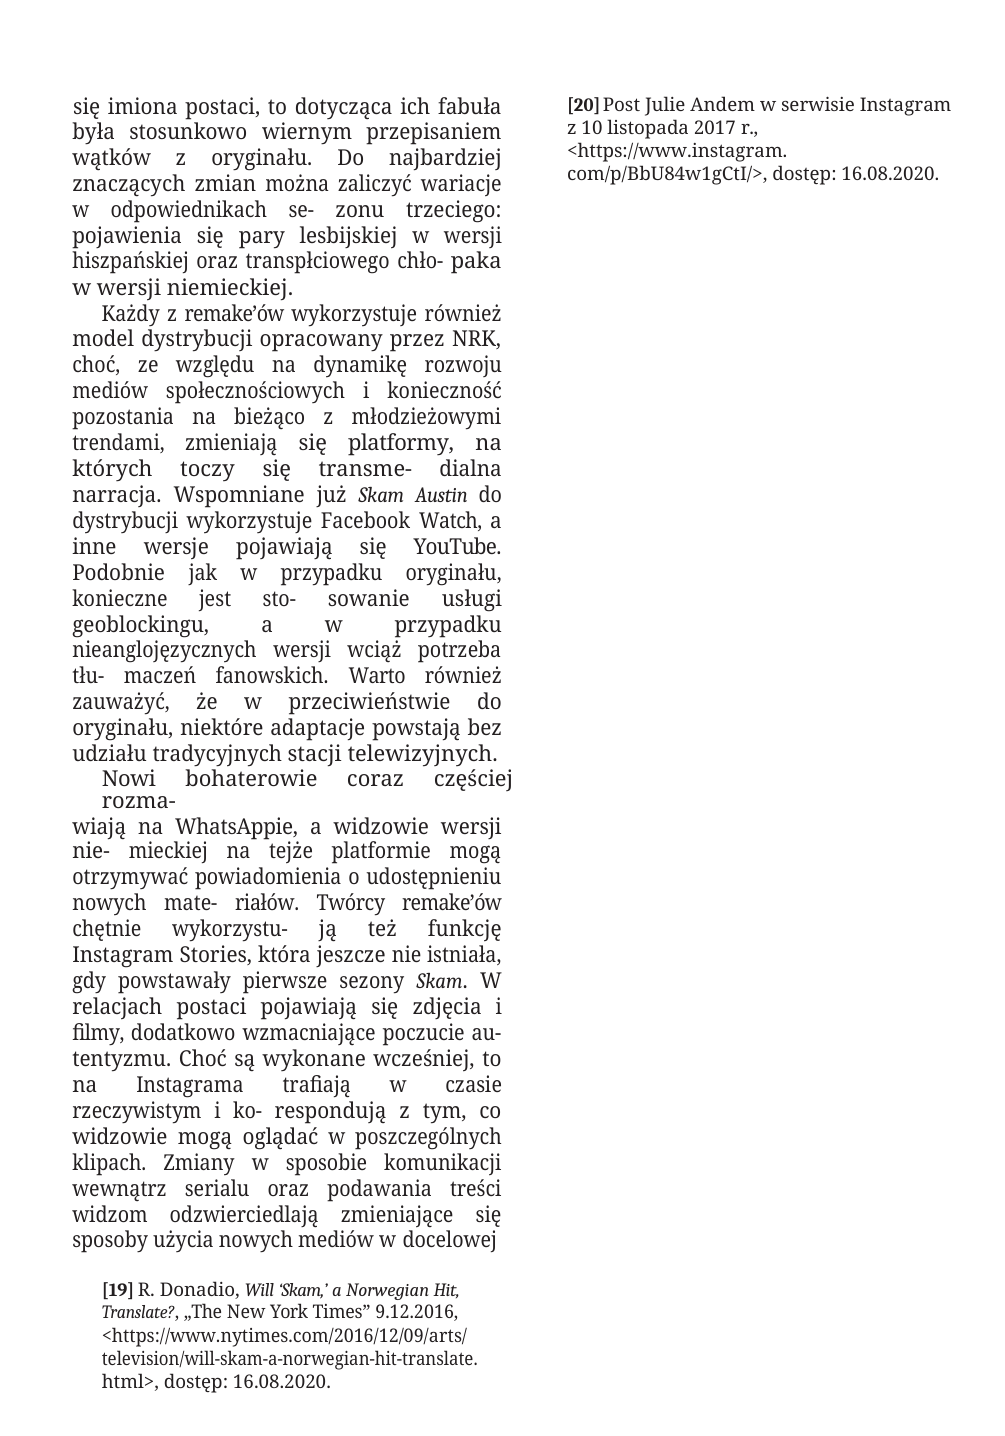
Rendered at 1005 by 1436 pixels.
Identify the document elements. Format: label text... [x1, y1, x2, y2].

text wiają na WhatsAppie, a widzowie wersji nie- mieckiej na tejże platformie mogą otrzymywać powiadomienia o udostępnieniu nowych mate- riałów. Twórcy remake’ów chętnie wykorzystu- ją też funkcję Instagram Stories, która jeszcze nie istniała, gdy powstawały pierwsze sezony Skam. W relacjach postaci pojawiają się zdjęcia i filmy, dodatkowo wzmacniające poczucie au- tentyzmu. Choć są wykonane wcześniej, to na Instagrama trafiają w czasie rzeczywistym i ko- respondują z tym, co widzowie mogą oglądać w poszczególnych klipach. Zmiany w sposobie komunikacji wewnątrz serialu oraz podawania treści widzom odzwierciedlają zmieniające się sposoby użycia nowych mediów w docelowej [72, 813, 502, 1254]
text Każdy z remake’ów wykorzystuje również model dystrybucji opracowany przez NRK, choć, ze względu na dynamikę rozwoju mediów społecznościowych i konieczność pozostania na bieżąco z młodzieżowymi trendami, zmieniają się platformy, na których toczy się transme- dialna narracja. Wspomniane już Skam Austin do dystrybucji wykorzystuje Facebook Watch, a inne wersje pojawiają się YouTube. Podobnie jak w przypadku oryginału, konieczne jest sto- sowanie usługi geoblockingu, a w przypadku nieanglojęzycznych wersji wciąż potrzeba tłu- maczeń fanowskich. Warto również zauważyć, że w przeciwieństwie do oryginału, niektóre adaptacje powstają bez udziału tradycyjnych stacji telewizyjnych. [72, 301, 502, 768]
text się imiona postaci, to dotycząca ich fabuła była stosunkowo wiernym przepisaniem wątków z oryginału. Do najbardziej znaczących zmian można zaliczyć wariacje w odpowiednikach se- zonu trzeciego: pojawienia się pary lesbijskiej w wersji hiszpańskiej oraz transpłciowego chło- paka w wersji niemieckiej. [72, 94, 502, 301]
list R. Donadio, Will ‘Skam,’ a Norwegian Hit, Translate?, „The New York Times” 9.12.2016, [102, 1278, 471, 1324]
text com/p/BbU84w1gCtI/>, dostęp: 16.08.2020. [567, 162, 956, 186]
text Nowi bohaterowie coraz częściej rozma- [102, 768, 513, 813]
text z 10 listopada 2017 r., <https://www.instagram. [567, 116, 956, 162]
text <https://www.nytimes.com/2016/12/09/arts/ television/will-skam-a-norwegian-hit-translate. html>, dostęp: 16.08.2020. [102, 1324, 479, 1393]
list Post Julie Andem w serwisie Instagram [567, 94, 956, 116]
